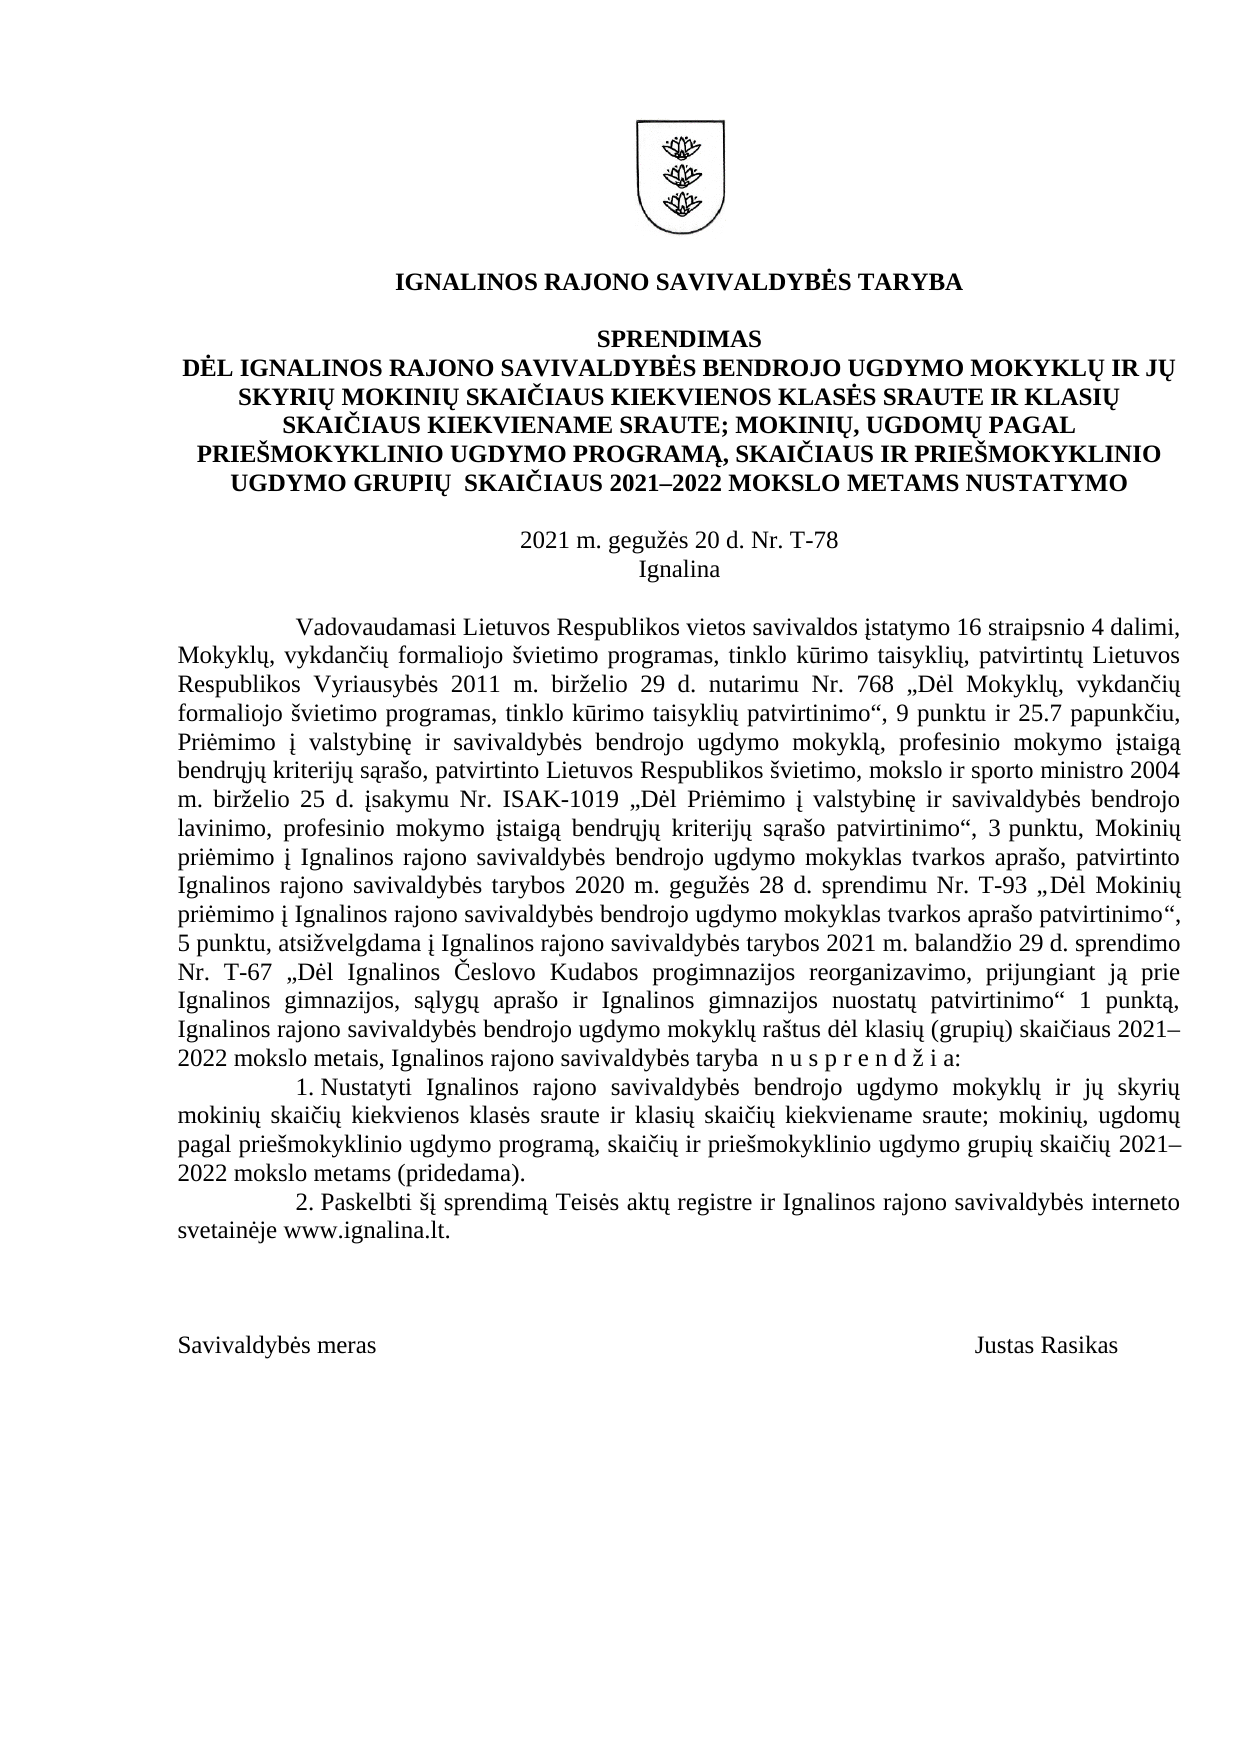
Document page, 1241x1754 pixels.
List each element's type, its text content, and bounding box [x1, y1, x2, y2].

text DĖL IGNALINOS RAJONO SAVIVALDYBĖS BENDROJO UGDYMO MOKYKLŲ IR JŲ SKYRIŲ MOKINIŲ SKAIČIAUS KIEKVIENOS KLASĖS SRAUTE IR KLASIŲ SKAIČIAUS KIEKVIENAME SRAUTE; MOKINIŲ, UGDOMŲ PAGAL PRIEŠMOKYKLINIO UGDYMO PROGRAMĄ, SKAIČIAUS IR PRIEŠMOKYKLINIO UGDYMO GRUPIŲ SKAIČIAUS 2021–2022 MOKSLO METAMS NUSTATYMO [177, 353, 1181, 497]
text Ignalina [177, 554, 1181, 583]
text Vadovaudamasi Lietuvos Respublikos vietos savivaldos įstatymo 16 straipsnio 4 dalimi, Mokyklų, vykdančių formaliojo švietimo programas, tinklo kūrimo taisyklių, patvirtintų Lietuvos Respublikos Vyriausybės 2011 m. birželio 29 d. nutarimu Nr. 768 „Dėl Mokyklų, vykdančių formaliojo švietimo programas, tinklo kūrimo taisyklių patvirtinimo“, 9 punktu ir 25.7 papunkčiu, Priėmimo į valstybinę ir savivaldybės bendrojo ugdymo mokyklą, profesinio mokymo įstaigą bendrųjų kriterijų sąrašo, patvirtinto Lietuvos Respublikos švietimo, mokslo ir sporto ministro 2004 m. birželio 25 d. įsakymu Nr. ISAK-1019 „Dėl Priėmimo į valstybinę ir savivaldybės bendrojo lavinimo, profesinio mokymo įstaigą bendrųjų kriterijų sąrašo patvirtinimo“, 3 punktu, Mokinių priėmimo į Ignalinos rajono savivaldybės bendrojo ugdymo mokyklas tvarkos aprašo, patvirtinto Ignalinos rajono savivaldybės tarybos 2020 m. gegužės 28 d. sprendimu Nr. T-93 „Dėl Mokinių priėmimo į Ignalinos rajono savivaldybės bendrojo ugdymo mokyklas tvarkos aprašo patvirtinimo“, 5 punktu, atsižvelgdama į Ignalinos rajono savivaldybės tarybos 2021 m. balandžio 29 d. sprendimo Nr. T-67 „Dėl Ignalinos Česlovo Kudabos progimnazijos reorganizavimo, prijungiant ją prie Ignalinos gimnazijos, sąlygų aprašo ir Ignalinos gimnazijos nuostatų patvirtinimo“ 1 punktą, Ignalinos rajono savivaldybės bendrojo ugdymo mokyklų raštus dėl klasių (grupių) skaičiaus 2021–2022 mokslo metais, Ignalinos rajono savivaldybės taryba n u s p r e n d ž i a: [177, 612, 1181, 1072]
text 1. Nustatyti Ignalinos rajono savivaldybės bendrojo ugdymo mokyklų ir jų skyrių mokinių skaičių kiekvienos klasės sraute ir klasių skaičių kiekviename sraute; mokinių, ugdomų pagal priešmokyklinio ugdymo programą, skaičių ir priešmokyklinio ugdymo grupių skaičių 2021–2022 mokslo metams (pridedama). [177, 1072, 1181, 1187]
text 2021 m. gegužės 20 d. Nr. T-78 [177, 526, 1181, 554]
text Savivaldybės meras Justas Rasikas [177, 1331, 1181, 1359]
text SPRENDIMAS [177, 324, 1181, 353]
text 2. Paskelbti šį sprendimą Teisės aktų registre ir Ignalinos rajono savivaldybės interneto svetainėje www.ignalina.lt. [177, 1187, 1181, 1244]
text IGNALINOS RAJONO SAVIVALDYBĖS TARYBA [177, 267, 1181, 296]
